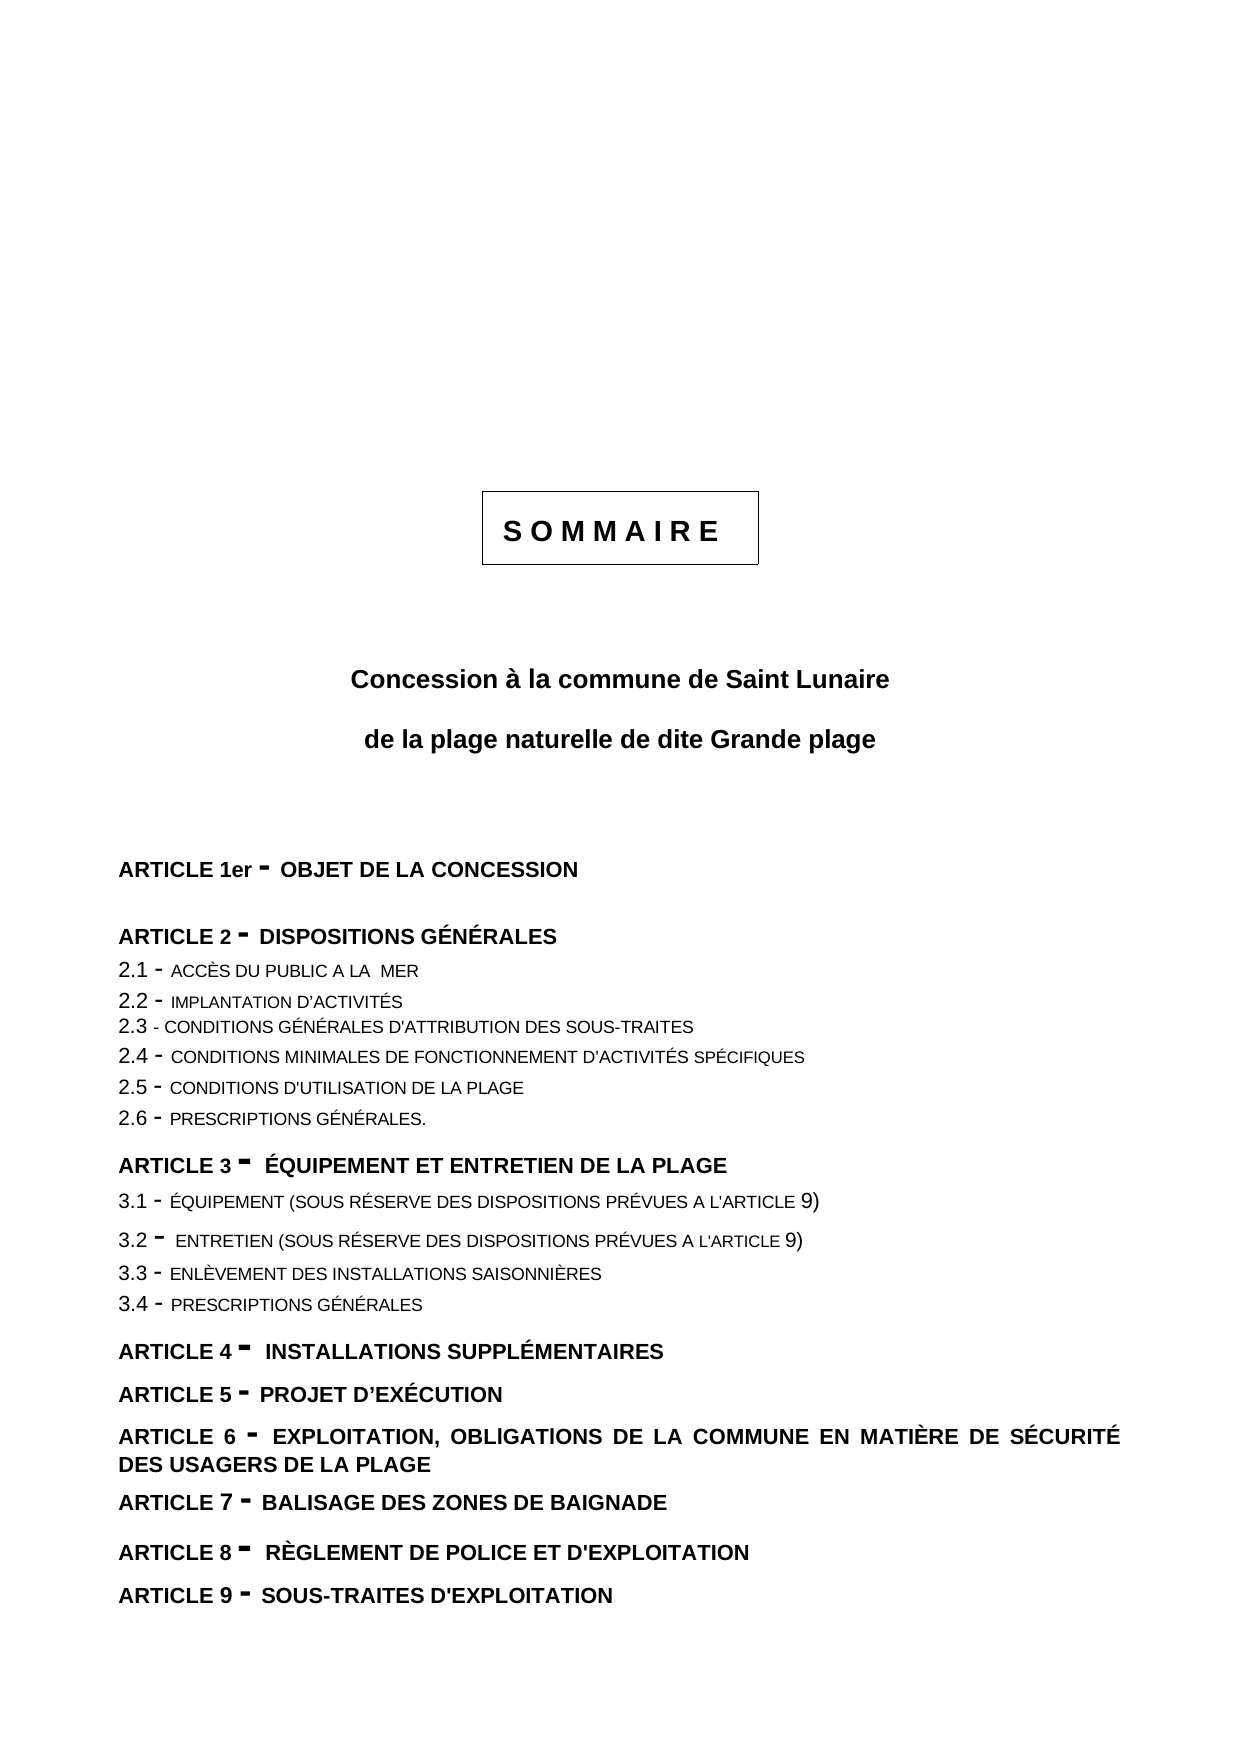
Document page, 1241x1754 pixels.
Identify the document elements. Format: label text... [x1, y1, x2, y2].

text 3.2 - ENTRETIEN (SOUS RÉSERVE DES DISPOSITIONS PRÉVUES A L'ARTICLE 9) [118, 1213, 1122, 1255]
text 2.1 - ACCÈS DU PUBLIC A LA MER [118, 952, 1122, 983]
text Concession à la commune de Saint Lunaire [118, 663, 1122, 694]
text ARTICLE 9 - SOUS-TRAITES D'EXPLOITATION [118, 1570, 1122, 1611]
text ARTICLE 1er - OBJET DE LA CONCESSION [118, 844, 1122, 885]
text ARTICLE 2 - DISPOSITIONS GÉNÉRALES [118, 910, 1122, 952]
text ARTICLE 6 - EXPLOITATION, OBLlGATlONS DE LA COMMUNE EN MATIÈRE DE SÉCURITÉ DES USAGERS DE LA PLAGE [118, 1410, 1122, 1477]
text ARTICLE 4 - INSTALLATIONS SUPPLÉMENTAIRES [118, 1317, 1122, 1369]
text 3.1 - ÉQUIPEMENT (SOUS RÉSERVE DES DISPOSITIONS PRÉVUES A L'ARTICLE 9) [118, 1182, 1122, 1213]
text 2.5 - CONDITIONS D'UTILISATION DE LA PLAGE [118, 1069, 1122, 1100]
text ARTICLE 8 - RÈGLEMENT DE POLICE ET D'EXPLOITATION [118, 1518, 1122, 1570]
text S O M M A I R E [491, 500, 749, 551]
text 2.6 - PRESCRIPTIONS GÉNÉRALES. [118, 1100, 1122, 1131]
text ARTICLE 3 - ÉQUIPEMENT ET ENTRETIEN DE LA PLAGE [118, 1131, 1122, 1182]
text 2.3 - CONDITIONS GÉNÉRALES D'ATTRIBUTION DES SOUS-TRAITES [118, 1014, 1122, 1038]
text ARTICLE 7 - BALISAGE DES ZONES DE BAIGNADE [118, 1477, 1122, 1518]
text 2.2 - IMPLANTATION D’ACTIVITÉS [118, 983, 1122, 1014]
text ARTICLE 5 - PROJET D’EXÉCUTION [118, 1369, 1122, 1410]
text 3.4 - PRESCRIPTIONS GÉNÉRALES [118, 1286, 1122, 1317]
text 3.3 - ENLÈVEMENT DES INSTALLATIONS SAISONNIÈRES [118, 1255, 1122, 1286]
text de la plage naturelle de dite Grande plage [118, 724, 1122, 754]
text 2.4 - CONDITIONS MINIMALES DE FONCTIONNEMENT D’ACTIVITÉS SPÉCIFIQUES [118, 1038, 1122, 1069]
